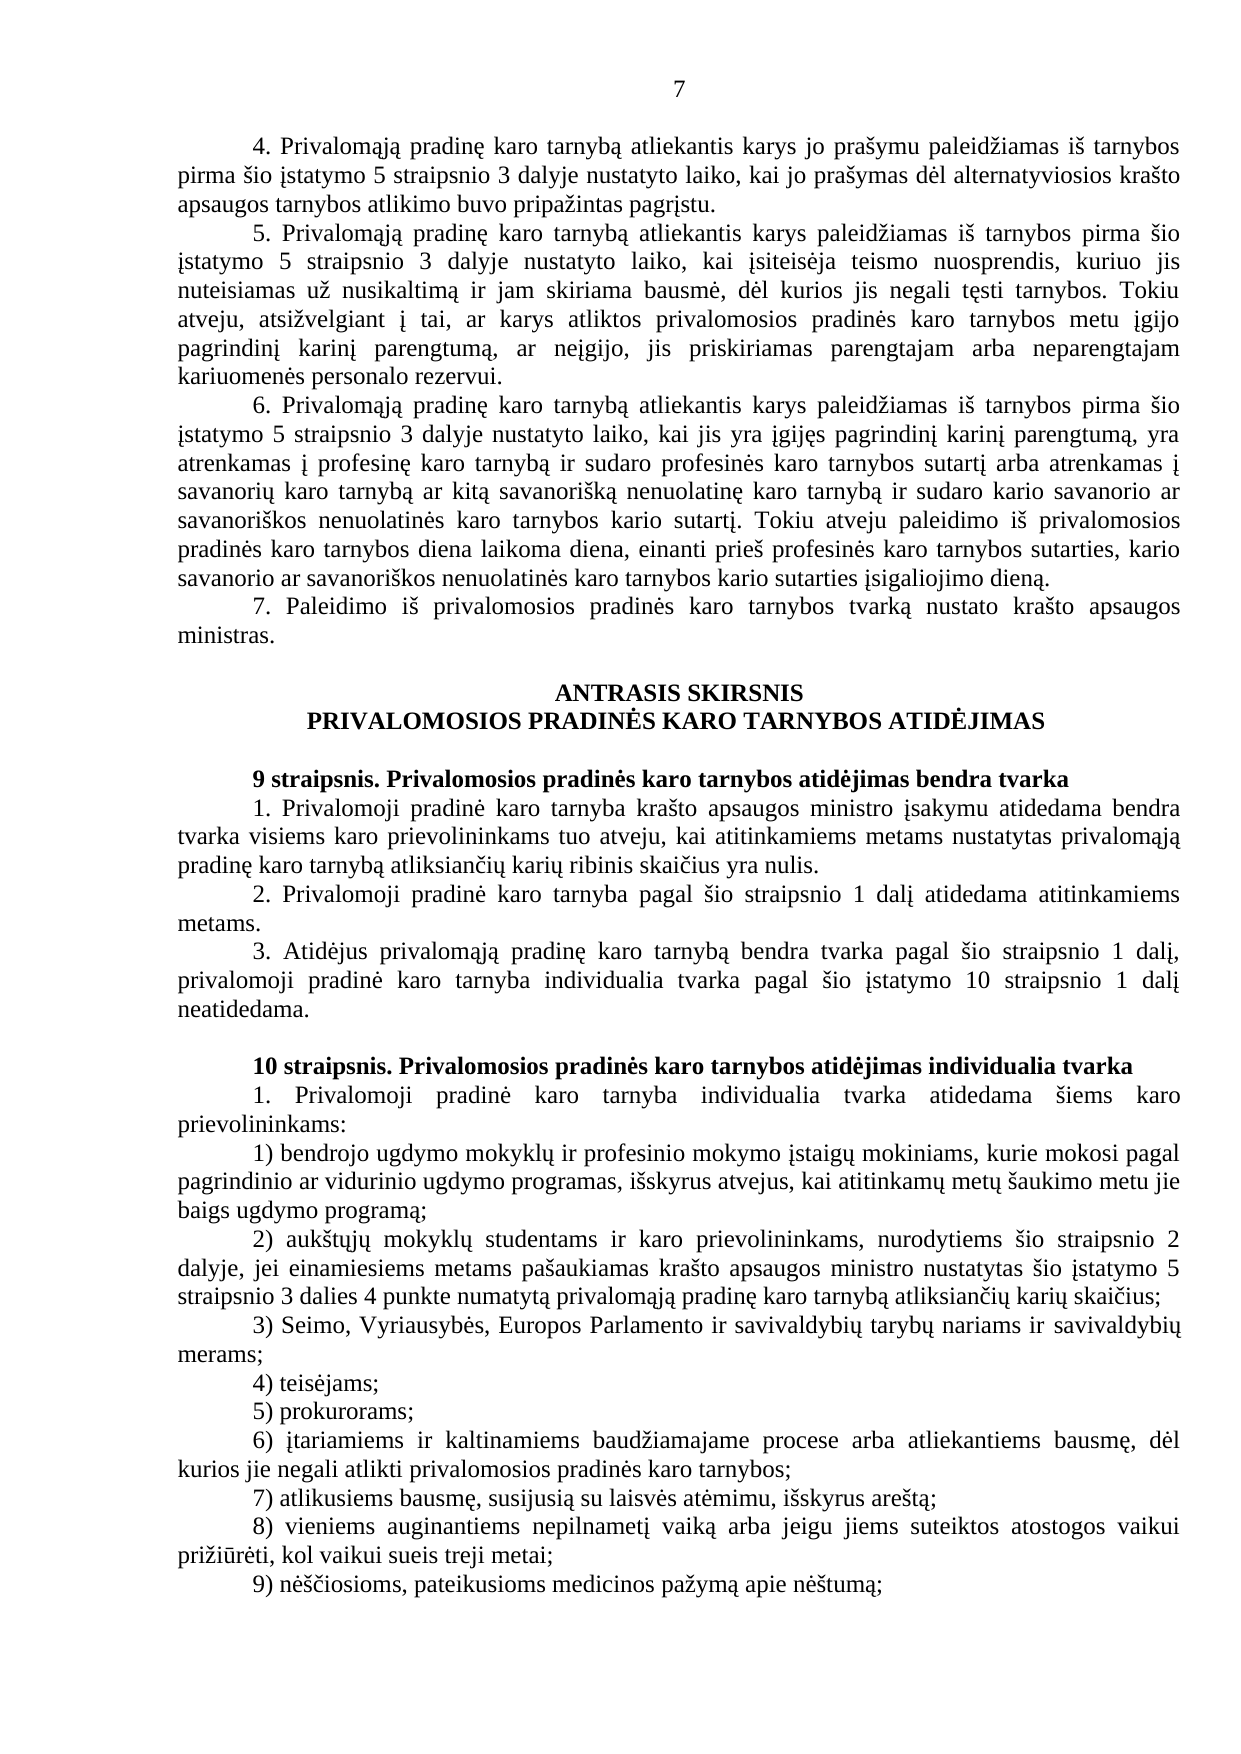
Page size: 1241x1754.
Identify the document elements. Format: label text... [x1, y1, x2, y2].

text 9 straipsnis. Privalomosios pradinės karo tarnybos atidėjimas bendra tvarka [177, 764, 1181, 793]
text 6. Privalomąją pradinę karo tarnybą atliekantis karys paleidžiamas iš tarnybos pirma šio įstatymo 5 straipsnio 3 dalyje nustatyto laiko, kai jis yra įgijęs pagrindinį karinį parengtumą, yra atrenkamas į profesinę karo tarnybą ir sudaro profesinės karo tarnybos sutartį arba atrenkamas į savanorių karo tarnybą ar kitą savanorišką nenuolatinę karo tarnybą ir sudaro kario savanorio ar savanoriškos nenuolatinės karo tarnybos kario sutartį. Tokiu atveju paleidimo iš privalomosios pradinės karo tarnybos diena laikoma diena, einanti prieš profesinės karo tarnybos sutarties, kario savanorio ar savanoriškos nenuolatinės karo tarnybos kario sutarties įsigaliojimo dieną. [177, 390, 1181, 591]
text 3) Seimo, Vyriausybės, Europos Parlamento ir savivaldybių tarybų nariams ir savivaldybių merams; [177, 1310, 1181, 1368]
text ANTRASIS SKIRSNIS [177, 678, 1181, 706]
text 5. Privalomąją pradinę karo tarnybą atliekantis karys paleidžiamas iš tarnybos pirma šio įstatymo 5 straipsnio 3 dalyje nustatyto laiko, kai įsiteisėja teismo nuosprendis, kuriuo jis nuteisiamas už nusikaltimą ir jam skiriama bausmė, dėl kurios jis negali tęsti tarnybos. Tokiu atveju, atsižvelgiant į tai, ar karys atliktos privalomosios pradinės karo tarnybos metu įgijo pagrindinį karinį parengtumą, ar neįgijo, jis priskiriamas parengtajam arba neparengtajam kariuomenės personalo rezervui. [177, 218, 1181, 390]
text 10 straipsnis. Privalomosios pradinės karo tarnybos atidėjimas individualia tvarka [252, 1051, 1181, 1080]
text 1. Privalomoji pradinė karo tarnyba individualia tvarka atidedama šiems karo prievolininkams: [177, 1080, 1181, 1138]
text 2. Privalomoji pradinė karo tarnyba pagal šio straipsnio 1 dalį atidedama atitinkamiems metams. [177, 879, 1181, 936]
text 6) įtariamiems ir kaltinamiems baudžiamajame procese arba atliekantiems bausmę, dėl kurios jie negali atlikti privalomosios pradinės karo tarnybos; [177, 1425, 1181, 1483]
text 8) vieniems auginantiems nepilnametį vaiką arba jeigu jiems suteiktos atostogos vaikui prižiūrėti, kol vaikui sueis treji metai; [177, 1511, 1181, 1569]
text 1) bendrojo ugdymo mokyklų ir profesinio mokymo įstaigų mokiniams, kurie mokosi pagal pagrindinio ar vidurinio ugdymo programas, išskyrus atvejus, kai atitinkamų metų šaukimo metu jie baigs ugdymo programą; [177, 1138, 1181, 1224]
text 3. Atidėjus privalomąją pradinę karo tarnybą bendra tvarka pagal šio straipsnio 1 dalį, privalomoji pradinė karo tarnyba individualia tvarka pagal šio įstatymo 10 straipsnio 1 dalį neatidedama. [177, 936, 1181, 1023]
text PRIVALOMOSIOS PRADINĖS KARO TARNYBOS ATIDĖJIMAS [177, 706, 1181, 735]
text 2) aukštųjų mokyklų studentams ir karo prievolininkams, nurodytiems šio straipsnio 2 dalyje, jei einamiesiems metams pašaukiamas krašto apsaugos ministro nustatytas šio įstatymo 5 straipsnio 3 dalies 4 punkte numatytą privalomąją pradinę karo tarnybą atliksiančių karių skaičius; [177, 1224, 1181, 1310]
text 4) teisėjams; [177, 1368, 1181, 1396]
text 1. Privalomoji pradinė karo tarnyba krašto apsaugos ministro įsakymu atidedama bendra tvarka visiems karo prievolininkams tuo atveju, kai atitinkamiems metams nustatytas privalomąją pradinę karo tarnybą atliksiančių karių ribinis skaičius yra nulis. [177, 793, 1181, 879]
text 7) atlikusiems bausmę, susijusią su laisvės atėmimu, išskyrus areštą; [177, 1483, 1181, 1511]
text 9) nėščiosioms, pateikusioms medicinos pažymą apie nėštumą; [177, 1569, 1181, 1598]
text 4. Privalomąją pradinę karo tarnybą atliekantis karys jo prašymu paleidžiamas iš tarnybos pirma šio įstatymo 5 straipsnio 3 dalyje nustatyto laiko, kai jo prašymas dėl alternatyviosios krašto apsaugos tarnybos atlikimo buvo pripažintas pagrįstu. [177, 131, 1181, 218]
text 7. Paleidimo iš privalomosios pradinės karo tarnybos tvarką nustato krašto apsaugos ministras. [177, 591, 1181, 649]
text 5) prokurorams; [177, 1396, 1181, 1425]
